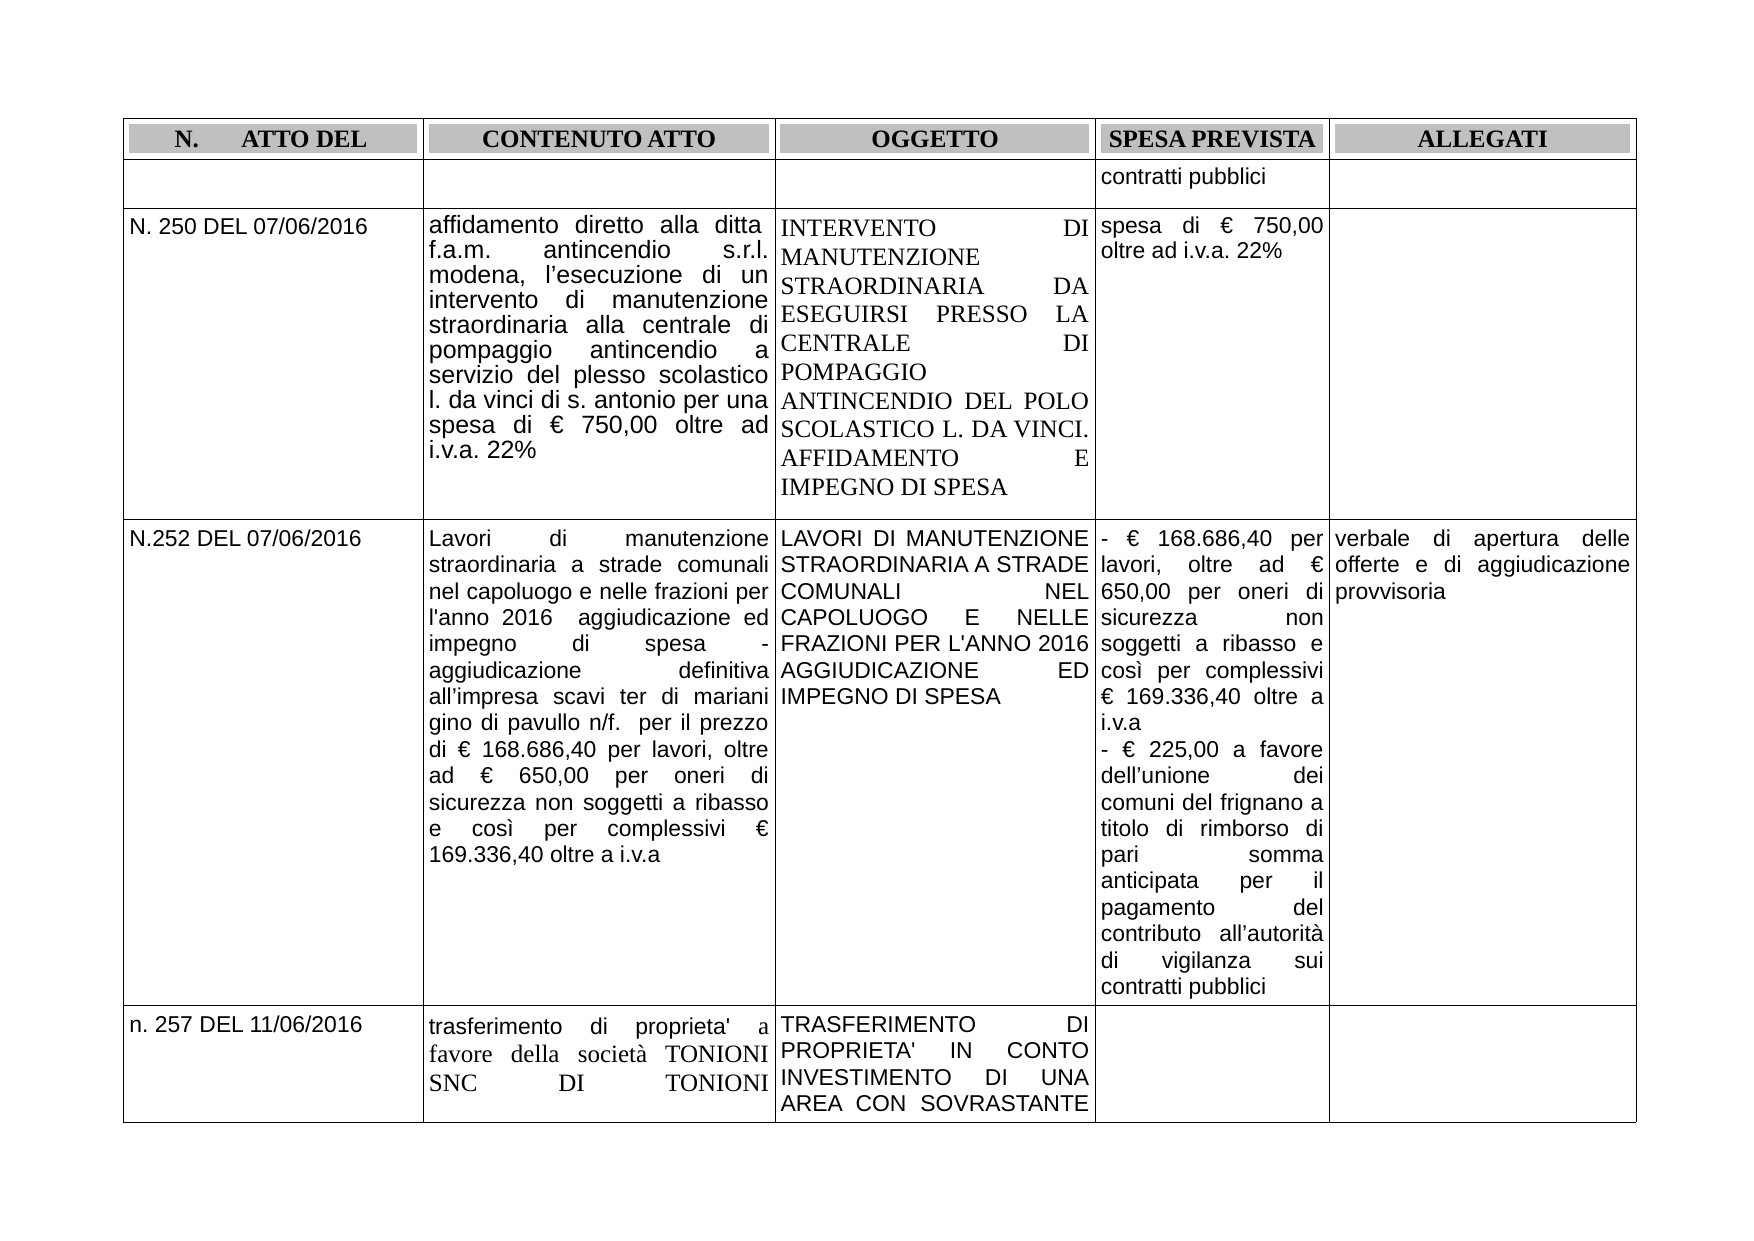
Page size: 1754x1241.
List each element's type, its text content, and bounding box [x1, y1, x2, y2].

table_cell spesa di € 750,00 oltre ad I.V.A. 22% [1096, 209, 1329, 519]
table_cell TRASFERIMENTO DI PROPRIETA' IN CONTO INVESTIMENTO DI UNA AREA CON SOVRASTANTE [776, 1006, 1095, 1122]
table_cell LAVORI DI MANUTENZIONE STRAORDINARIA A STRADE COMUNALI NEL CAPOLUOGO E NELLE FRAZIONI PER L'ANNO 2016 AGGIUDICAZIONE ED IMPEGNO DI SPESA [776, 520, 1095, 1005]
table_header OGGETTO [776, 119, 1095, 158]
table_cell N.252 DEL 07/06/2016 [124, 520, 423, 1005]
table_cell n. 257 DEL 11/06/2016 [124, 1006, 423, 1122]
table_cell [1330, 160, 1636, 207]
table_cell [776, 160, 1095, 207]
table_cell Contratti Pubblici [1096, 160, 1329, 207]
table_cell [1330, 1006, 1636, 1122]
table_header N. ATTO DEL [124, 119, 423, 158]
table_cell Affidamento diretto alla ditta F.A.M. ANTINCENDIO S.R.L. Modena, l’esecuzione di un intervento di manutenzione straordinaria alla centrale di pompaggio antincendio a servizio del Plesso scolastico L. da Vinci di S. Antonio per una spesa di € 750,00 oltre ad I.V.A. 22% [424, 209, 775, 519]
table_cell N. 250 DEL 07/06/2016 [124, 209, 423, 519]
table_cell [424, 160, 775, 207]
table_cell [124, 160, 423, 207]
table_cell TRASFERIMENTO DI PROPRIETA' a favore della società TONIONI SNC DI TONIONI [424, 1006, 775, 1122]
table_header CONTENUTO ATTO [424, 119, 775, 158]
table_cell - € 168.686,40 per lavori, oltre ad € 650,00 per oneri di sicurezza non soggetti a ribasso e così per complessivi € 169.336,40 oltre a I.V.A - € 225,00 a favore dell’Unione dei Comuni del Frignano a titolo di rimborso di pari somma anticipata per il pagamento del contributo all’Autorità di Vigilanza sui Contratti Pubblici [1096, 520, 1329, 1005]
table_cell Lavori DI MANUTENZIONE STRAORDINARIA A STRADE COMUNALI NEL CAPOLUOGO E NELLE FRAZIONI PER L'ANNO 2016 AGGIUDICAZIONE ED IMPEGNO DI SPESA - aggiudicazione definitiva all’impresa SCAVI TER di MARIANI GINO di Pavullo n/F. per il prezzo di € 168.686,40 per lavori, oltre ad € 650,00 per oneri di sicurezza non soggetti a ribasso e così per complessivi € 169.336,40 oltre a I.V.A [424, 520, 775, 1005]
table_cell INTERVENTO DI MANUTENZIONE STRAORDINARIA DA ESEGUIRSI PRESSO LA CENTRALE DI POMPAGGIO ANTINCENDIO DEL POLO SCOLASTICO L. DA VINCI. AFFIDAMENTO E IMPEGNO DI SPESA [776, 209, 1095, 519]
table_header SPESA PREVISTA [1096, 119, 1329, 158]
table_cell verbale di apertura delle offerte e di aggiudicazione provvisoria [1330, 520, 1636, 1005]
table_cell [1330, 209, 1636, 519]
table_cell [1096, 1006, 1329, 1122]
table_header ALLEGATI [1330, 119, 1636, 158]
